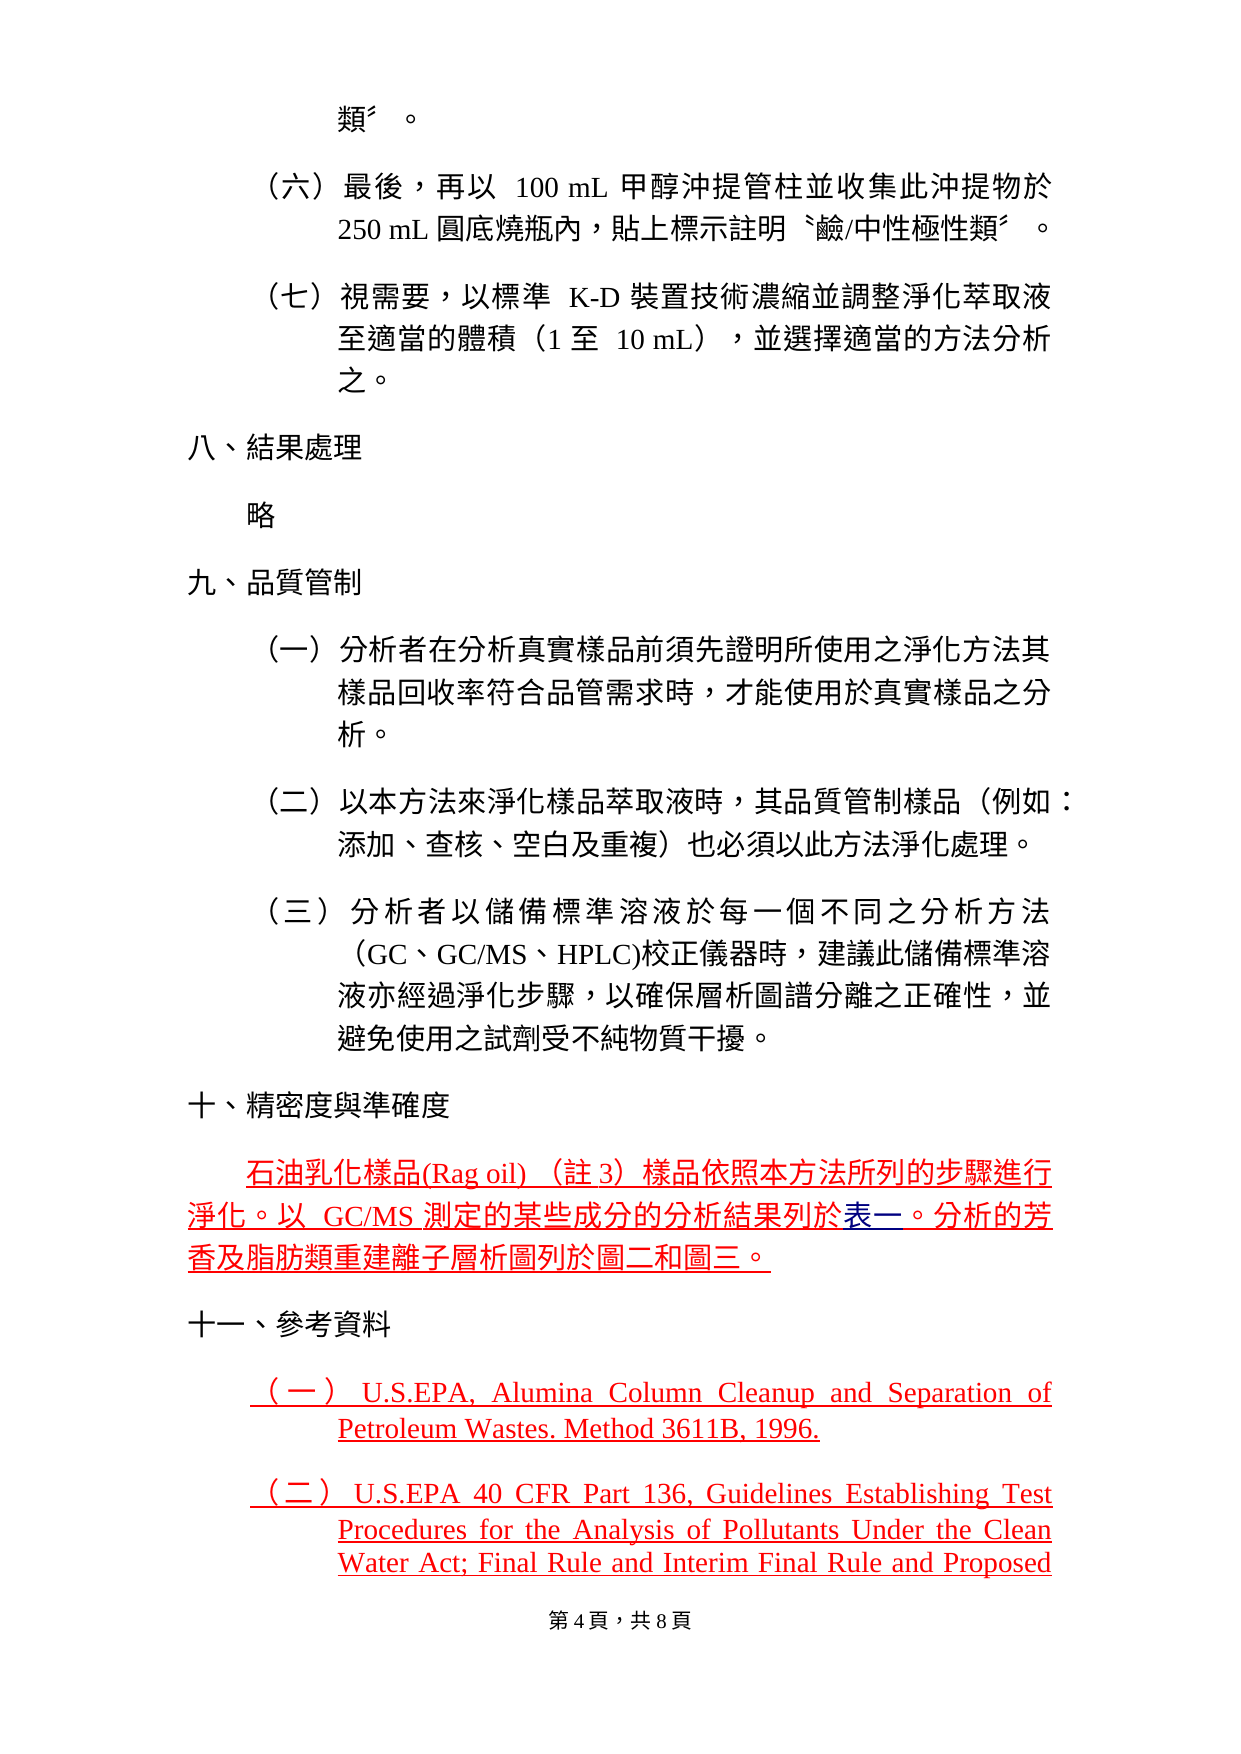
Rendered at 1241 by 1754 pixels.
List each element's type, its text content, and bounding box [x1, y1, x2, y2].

text （二）以本方法來淨化樣品萃取液時，其品質管制樣品（例如：添加、查核、空白及重複）也必須以此方法淨化處理。 [250, 779, 1053, 863]
text Procedures for the Analysis of Pollutants Under the Clean Water Act; Final Rule and Interim Final Rule and Proposed [250, 1508, 1053, 1579]
text 略 [187, 492, 1053, 534]
text （一）分析者在分析真實樣品前須先證明所使用之淨化方法其樣品回收率符合品管需求時，才能使用於真實樣品之分析。 [250, 627, 1053, 754]
text （一）U.S.EPA, Alumina Column Cleanup and Separation of Petroleum Wastes. Method 3611B, 1996. [250, 1369, 1053, 1445]
text 九、品質管制 [187, 559, 1053, 602]
text （二）U.S.EPA 40 CFR Part 136, Guidelines Establishing Test [250, 1470, 1053, 1506]
text （六）最後，再以 100 mL 甲醇沖提管柱並收集此沖提物於 250 mL 圓底燒瓶內，貼上標示註明〝鹼/中性極性類〞。 [250, 163, 1053, 248]
text 香及脂肪類重建離子層析圖列於圖二和圖三。 [187, 1229, 1053, 1277]
text （七）視需要，以標準 K-D 裝置技術濃縮並調整淨化萃取液至適當的體積（1 至 10 mL），並選擇適當的方法分析之。 [250, 273, 1053, 400]
text 十一、參考資料 [187, 1302, 1053, 1344]
text （三）分析者以儲備標準溶液於每一個不同之分析方法（GC、GC/MS、HPLC)校正儀器時，建議此儲備標準溶液亦經過淨化步驟，以確保層析圖譜分離之正確性，並避免使用之試劑受不純物質干擾。 [250, 888, 1053, 1057]
text 八、結果處理 [187, 425, 1053, 467]
text 類〞。 [250, 96, 1053, 138]
text 石油乳化樣品(Rag oil) （註3）樣品依照本方法所列的步驟進行淨化。以 GC/MS 測定的某些成分的分析結果列於表一。分析的芳 [187, 1150, 1053, 1228]
text 十、精密度與準確度 [187, 1082, 1053, 1125]
